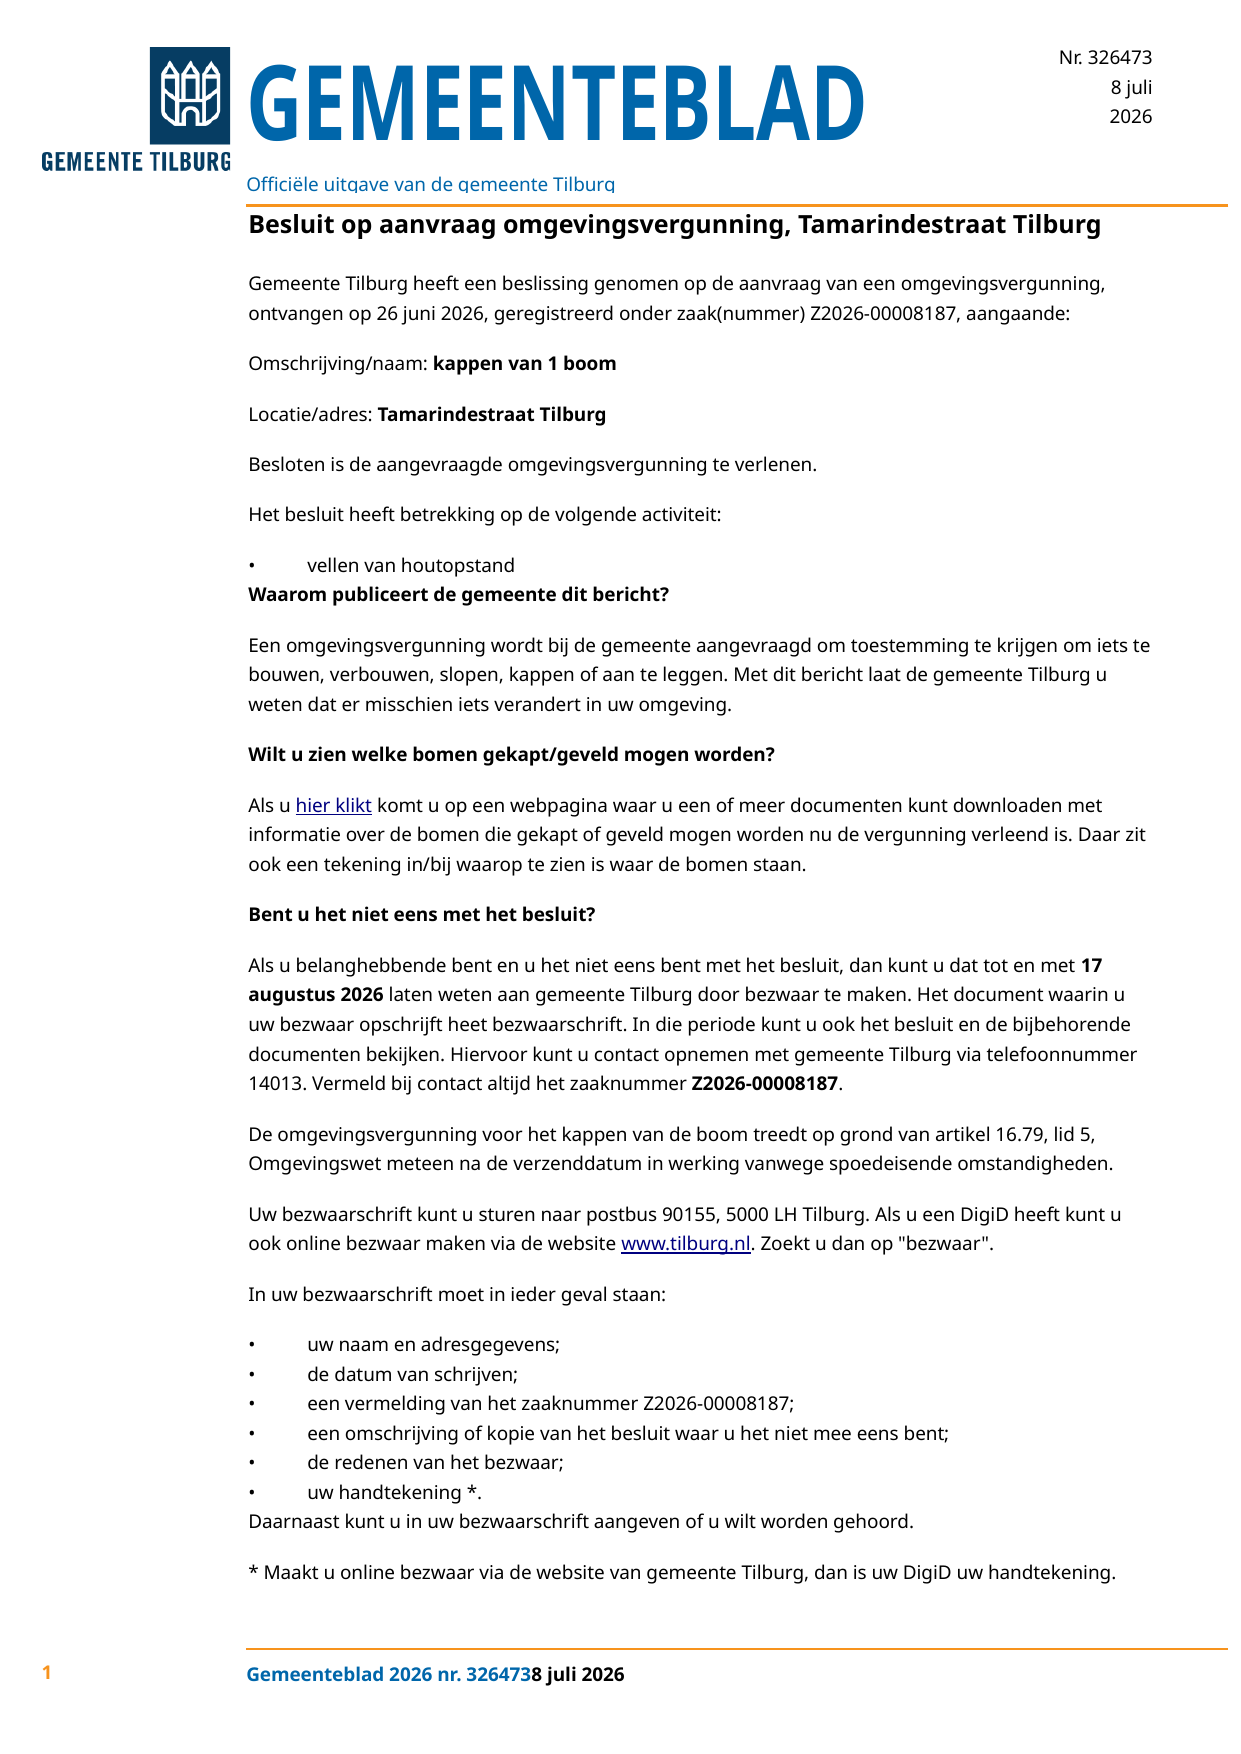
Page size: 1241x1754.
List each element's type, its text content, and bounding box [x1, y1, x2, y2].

text Uw bezwaarschrift kunt u sturen naar postbus 90155, 5000 LH Tilburg. Als u een DigiD heeft kunt u ook online bezwaar maken via de website www.tilburg.nl. Zoekt u dan op "bezwaar". [248, 1201, 1152, 1256]
text Een omgevingsvergunning wordt bij de gemeente aangevraagd om toestemming te krijgen om iets te bouwen, verbouwen, slopen, kappen of aan te leggen. Met dit bericht laat de gemeente Tilburg u weten dat er misschien iets verandert in uw omgeving. [248, 632, 1152, 717]
list de redenen van het bezwaar; [248, 1449, 1152, 1475]
text Het besluit heeft betrekking op de volgende activiteit: [248, 502, 1152, 527]
text Als u hier klikt komt u op een webpagina waar u een of meer documenten kunt downloaden met informatie over de bomen die gekapt of geveld mogen worden nu de vergunning verleend is. Daar zit ook een tekening in/bij waarop te zien is waar de bomen staan. [248, 792, 1152, 877]
text Locatie/adres: Tamarindestraat Tilburg [248, 401, 1152, 426]
text Als u belanghebbende bent en u het niet eens bent met het besluit, dan kunt u dat tot en met 17 augustus 2026 laten weten aan gemeente Tilburg door bezwaar te maken. Het document waarin u uw bezwaar opschrijft heet bezwaarschrift. In die periode kunt u ook het besluit en de bijbehorende documenten bekijken. Hiervoor kunt u contact opnemen met gemeente Tilburg via telefoonnummer 14013. Vermeld bij contact altijd het zaaknummer Z2026-00008187. [248, 952, 1152, 1096]
list vellen van houtopstand [248, 552, 1152, 578]
text De omgevingsvergunning voor het kappen van de boom treedt op grond van artikel 16.79, lid 5, Omgevingswet meteen na de verzenddatum in werking vanwege spoedeisende omstandigheden. [248, 1121, 1152, 1176]
text Besloten is de aangevraagde omgevingsvergunning te verlenen. [248, 451, 1152, 477]
list uw naam en adresgegevens; [248, 1331, 1152, 1357]
text In uw bezwaarschrift moet in ieder geval staan: [248, 1281, 1152, 1306]
list de datum van schrijven; [248, 1361, 1152, 1386]
text Omschrijving/naam: kappen van 1 boom [248, 350, 1152, 376]
text Besluit op aanvraag omgevingsvergunning, Tamarindestraat Tilburg [248, 207, 1152, 241]
list een vermelding van het zaaknummer Z2026-00008187; [248, 1390, 1152, 1416]
text * Maakt u online bezwaar via de website van gemeente Tilburg, dan is uw DigiD uw handtekening. [248, 1559, 1152, 1585]
picture [41, 47, 231, 172]
text Bent u het niet eens met het besluit? [248, 902, 1152, 927]
list een omschrijving of kopie van het besluit waar u het niet mee eens bent; [248, 1420, 1152, 1446]
text Gemeente Tilburg heeft een beslissing genomen op de aanvraag van een omgevingsvergunning, ontvangen op 26 juni 2026, geregistreerd onder zaak(nummer) Z2026-00008187, aangaande: [248, 270, 1152, 326]
text Wilt u zien welke bomen gekapt/geveld mogen worden? [248, 742, 1152, 767]
list uw handtekening *. [248, 1479, 1152, 1505]
text Daarnaast kunt u in uw bezwaarschrift aangeven of u wilt worden gehoord. [248, 1509, 1152, 1534]
text Waarom publiceert de gemeente dit bericht? [248, 582, 1152, 607]
